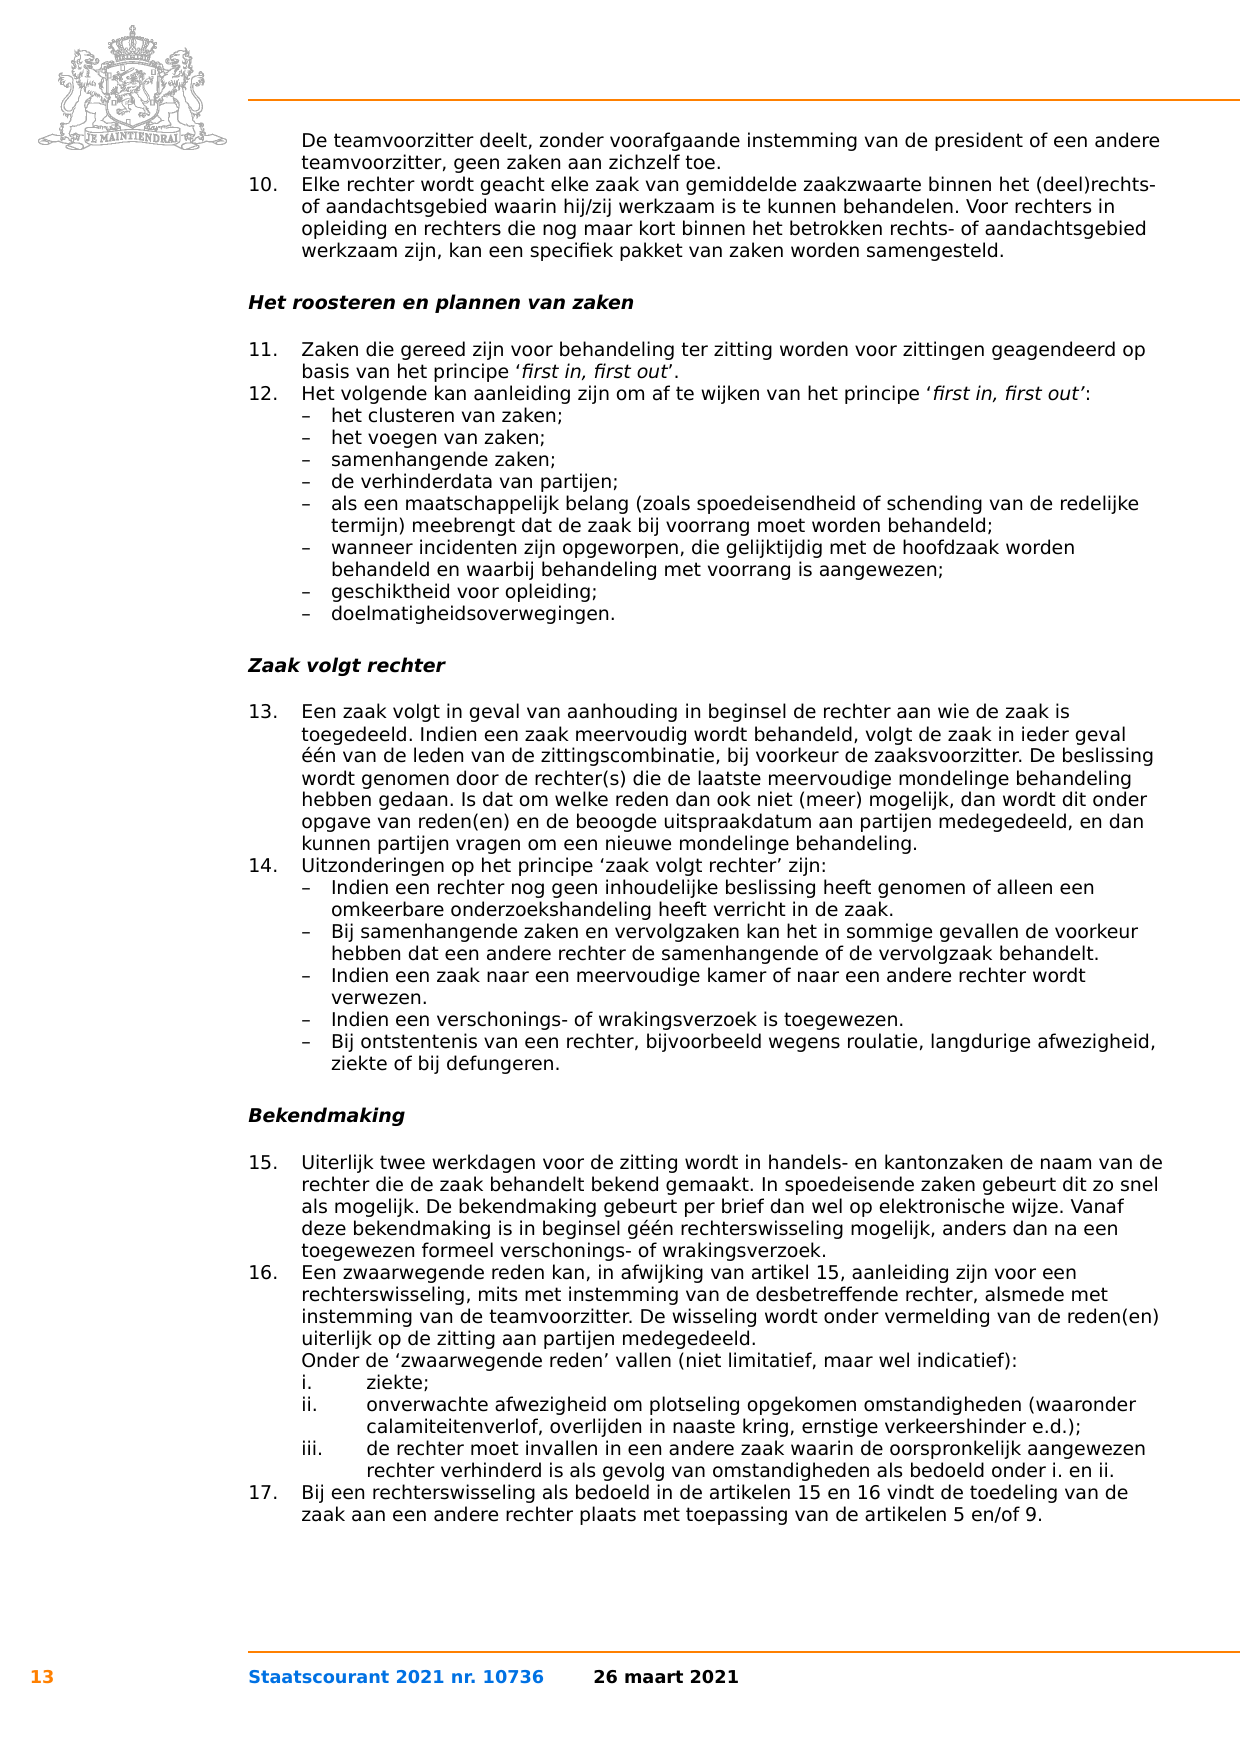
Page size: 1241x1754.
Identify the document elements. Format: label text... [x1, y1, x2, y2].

text – de verhinderdata van partijen; [301, 471, 1163, 493]
text – samenhangende zaken; [301, 449, 1163, 471]
text Onder de ‘zwaarwegende reden’ vallen (niet limitatief, maar wel indicatief): [301, 1350, 1163, 1372]
subtitle Zaak volgt rechter [248, 654, 1163, 676]
text 16. Een zwaarwegende reden kan, in afwijking van artikel 15, aanleiding zijn voor een rechterswisseling, mits met instemming van de desbetreffende rechter, alsmede met instemming van de teamvoorzitter. De wisseling wordt onder vermelding van de reden(en) uiterlijk op de zitting aan partijen medegedeeld. [248, 1262, 1163, 1350]
text 15. Uiterlijk twee werkdagen voor de zitting wordt in handels- en kantonzaken de naam van de rechter die de zaak behandelt bekend gemaakt. In spoedeisende zaken gebeurt dit zo snel als mogelijk. De bekendmaking gebeurt per brief dan wel op elektronische wijze. Vanaf deze bekendmaking is in beginsel géén rechterswisseling mogelijk, anders dan na een toegewezen formeel verschonings- of wrakingsverzoek. [248, 1152, 1163, 1262]
subtitle Bekendmaking [248, 1105, 1163, 1127]
text 10. Elke rechter wordt geacht elke zaak van gemiddelde zaakzwaarte binnen het (deel)rechts- of aandachtsgebied waarin hij/zij werkzaam is te kunnen behandelen. Voor rechters in opleiding en rechters die nog maar kort binnen het betrokken rechts- of aandachtsgebied werkzaam zijn, kan een specifiek pakket van zaken worden samengesteld. [248, 174, 1163, 262]
text – het voegen van zaken; [301, 427, 1163, 449]
text 12. Het volgende kan aanleiding zijn om af te wijken van het principe ‘first in, first out’: [248, 383, 1163, 405]
text – wanneer incidenten zijn opgeworpen, die gelijktijdig met de hoofdzaak worden behandeld en waarbij behandeling met voorrang is aangewezen; [301, 537, 1163, 581]
text iii. de rechter moet invallen in een andere zaak waarin de oorspronkelijk aangewezen rechter verhinderd is als gevolg van omstandigheden als bedoeld onder i. en ii. [301, 1438, 1163, 1482]
text 11. Zaken die gereed zijn voor behandeling ter zitting worden voor zittingen geagendeerd op basis van het principe ‘first in, first out’. [248, 339, 1163, 383]
text – als een maatschappelijk belang (zoals spoedeisendheid of schending van de redelijke termijn) meebrengt dat de zaak bij voorrang moet worden behandeld; [301, 493, 1163, 537]
text De teamvoorzitter deelt, zonder voorafgaande instemming van de president of een andere teamvoorzitter, geen zaken aan zichzelf toe. [301, 130, 1163, 174]
text – Indien een zaak naar een meervoudige kamer of naar een andere rechter wordt verwezen. [301, 965, 1163, 1009]
text 17. Bij een rechterswisseling als bedoeld in de artikelen 15 en 16 vindt de toedeling van de zaak aan een andere rechter plaats met toepassing van de artikelen 5 en/of 9. [248, 1482, 1163, 1526]
text – Bij samenhangende zaken en vervolgzaken kan het in sommige gevallen de voorkeur hebben dat een andere rechter de samenhangende of de vervolgzaak behandelt. [301, 921, 1163, 965]
text – Indien een verschonings- of wrakingsverzoek is toegewezen. [301, 1009, 1163, 1031]
picture [38, 25, 227, 150]
subtitle Het roosteren en plannen van zaken [248, 292, 1163, 314]
text – Indien een rechter nog geen inhoudelijke beslissing heeft genomen of alleen een omkeerbare onderzoekshandeling heeft verricht in de zaak. [301, 877, 1163, 921]
text ii. onverwachte afwezigheid om plotseling opgekomen omstandigheden (waaronder calamiteitenverlof, overlijden in naaste kring, ernstige verkeershinder e.d.); [301, 1394, 1163, 1438]
text – het clusteren van zaken; [301, 405, 1163, 427]
text 14. Uitzonderingen op het principe ‘zaak volgt rechter’ zijn: [248, 855, 1163, 877]
text i. ziekte; [301, 1372, 1163, 1394]
text – geschiktheid voor opleiding; [301, 581, 1163, 602]
text – doelmatigheidsoverwegingen. [301, 602, 1163, 624]
text 13. Een zaak volgt in geval van aanhouding in beginsel de rechter aan wie de zaak is toegedeeld. Indien een zaak meervoudig wordt behandeld, volgt de zaak in ieder geval één van de leden van de zittingscombinatie, bij voorkeur de zaaksvoorzitter. De beslissing wordt genomen door de rechter(s) die de laatste meervoudige mondelinge behandeling hebben gedaan. Is dat om welke reden dan ook niet (meer) mogelijk, dan wordt dit onder opgave van reden(en) en de beoogde uitspraakdatum aan partijen medegedeeld, en dan kunnen partijen vragen om een nieuwe mondelinge behandeling. [248, 701, 1163, 855]
text – Bij ontstentenis van een rechter, bijvoorbeeld wegens roulatie, langdurige afwezigheid, ziekte of bij defungeren. [301, 1031, 1163, 1075]
